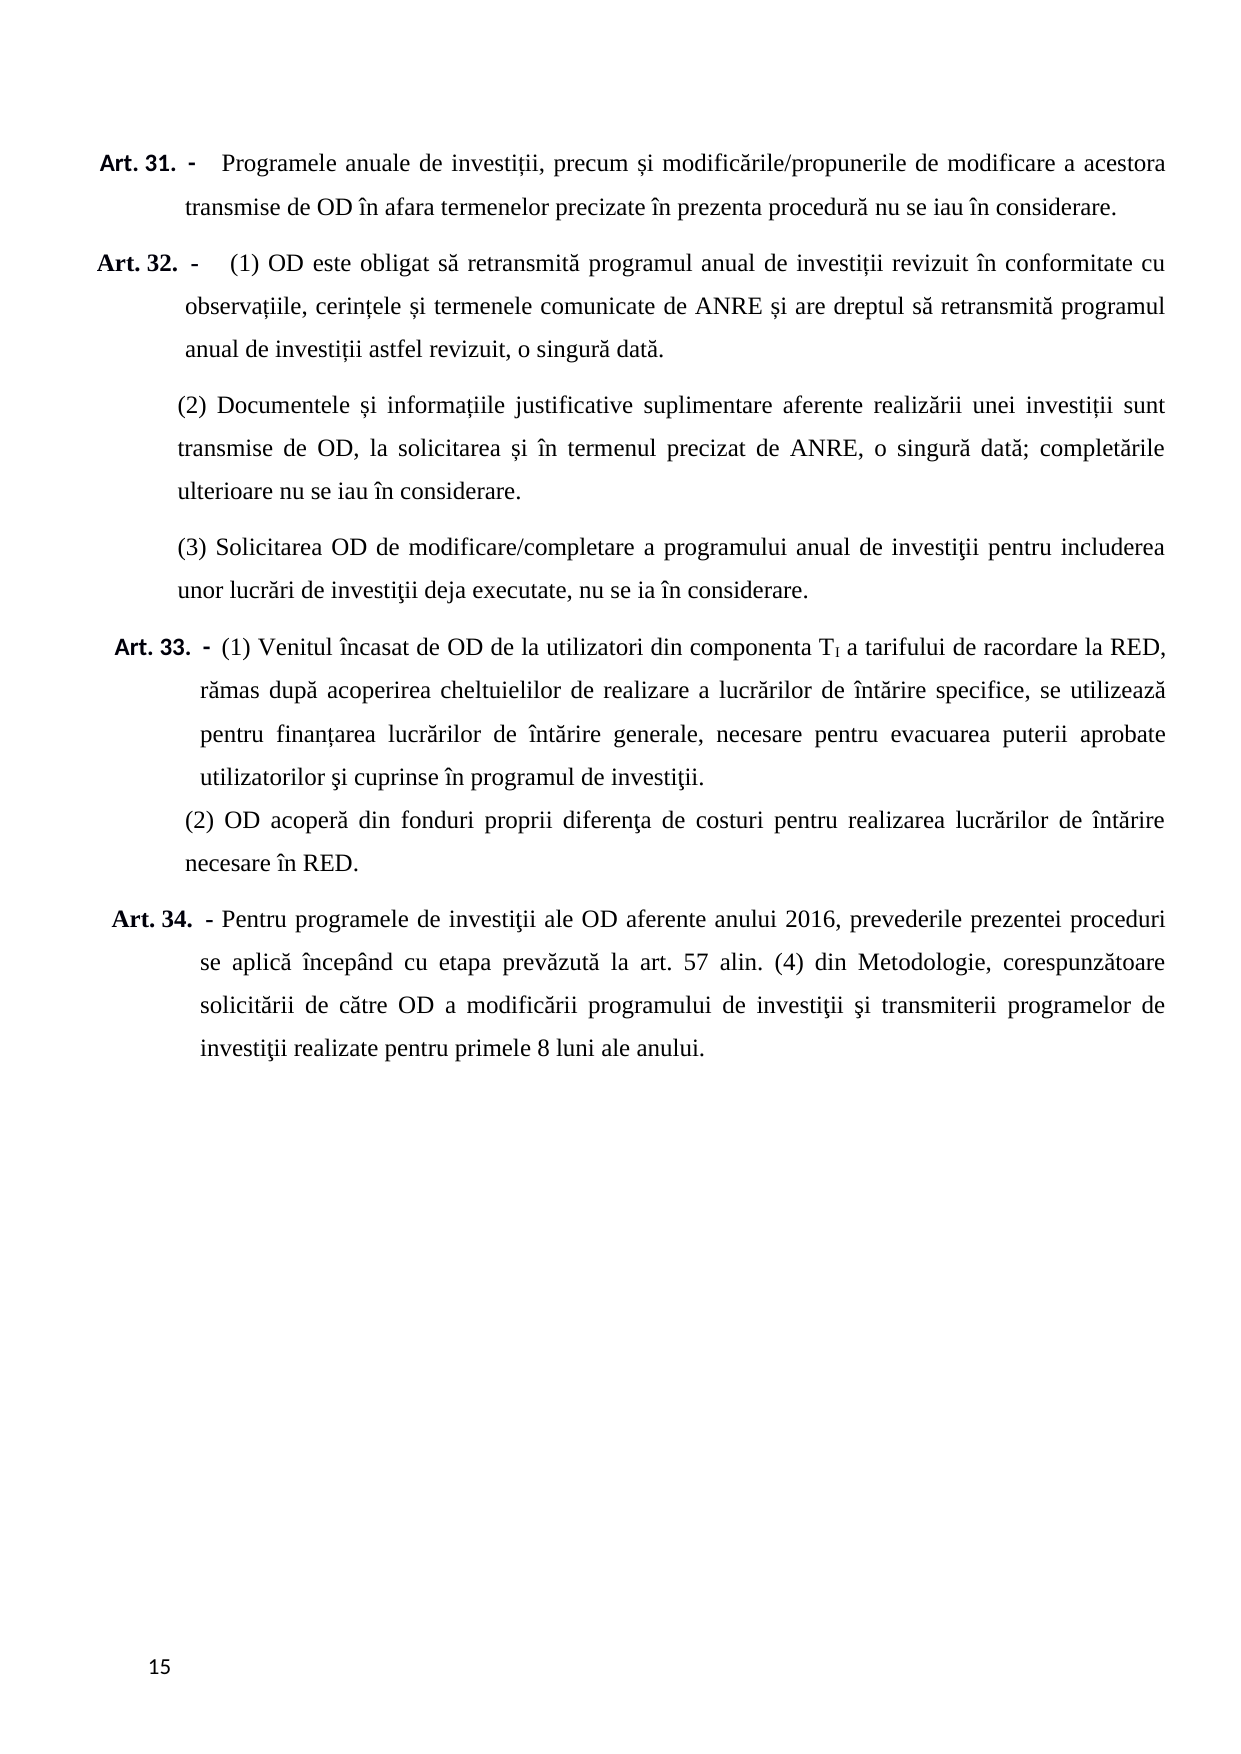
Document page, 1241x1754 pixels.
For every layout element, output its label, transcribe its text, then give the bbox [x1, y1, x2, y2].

list Pentru programele de investiţii ale OD aferente anului 2016, prevederile prezentei proceduri se aplică începând cu etapa prevăzută la art. 57 alin. (4) din Metodologie, corespunzătoare solicitării de către OD a modificării programului de investiţii şi transmiterii programelor de investiţii realizate pentru primele 8 luni ale anului. [162, 904, 1167, 1062]
list Programele anuale de investiții, precum și modificările/propunerile de modificare a acestora transmise de OD în afara termenelor precizate în prezenta procedură nu se iau în considerare. [148, 148, 1167, 221]
list (1) OD este obligat să retransmită programul anual de investiții revizuit în conformitate cu observațiile, cerințele și termenele comunicate de ANRE și are dreptul să retransmită programul anual de investiții astfel revizuit, o singură dată. [148, 248, 1167, 363]
text (2) Documentele și informațiile justificative suplimentare aferente realizării unei investiții sunt transmise de OD, la solicitarea și în termenul precizat de ANRE, o singură dată; completările ulterioare nu se iau în considerare. [177, 390, 1167, 505]
list (2) OD acoperă din fonduri proprii diferenţa de costuri pentru realizarea lucrărilor de întărire necesare în RED. [185, 805, 1167, 877]
list (1) Venitul încasat de OD de la utilizatori din componenta TI a tarifului de racordare la RED, rămas după acoperirea cheltuielilor de realizare a lucrărilor de întărire specifice, se utilizează pentru finanțarea lucrărilor de întărire generale, necesare pentru evacuarea puterii aprobate utilizatorilor şi cuprinse în programul de investiţii. [162, 631, 1167, 791]
text (3) Solicitarea OD de modificare/completare a programului anual de investiţii pentru includerea unor lucrări de investiţii deja executate, nu se ia în considerare. [177, 532, 1167, 604]
